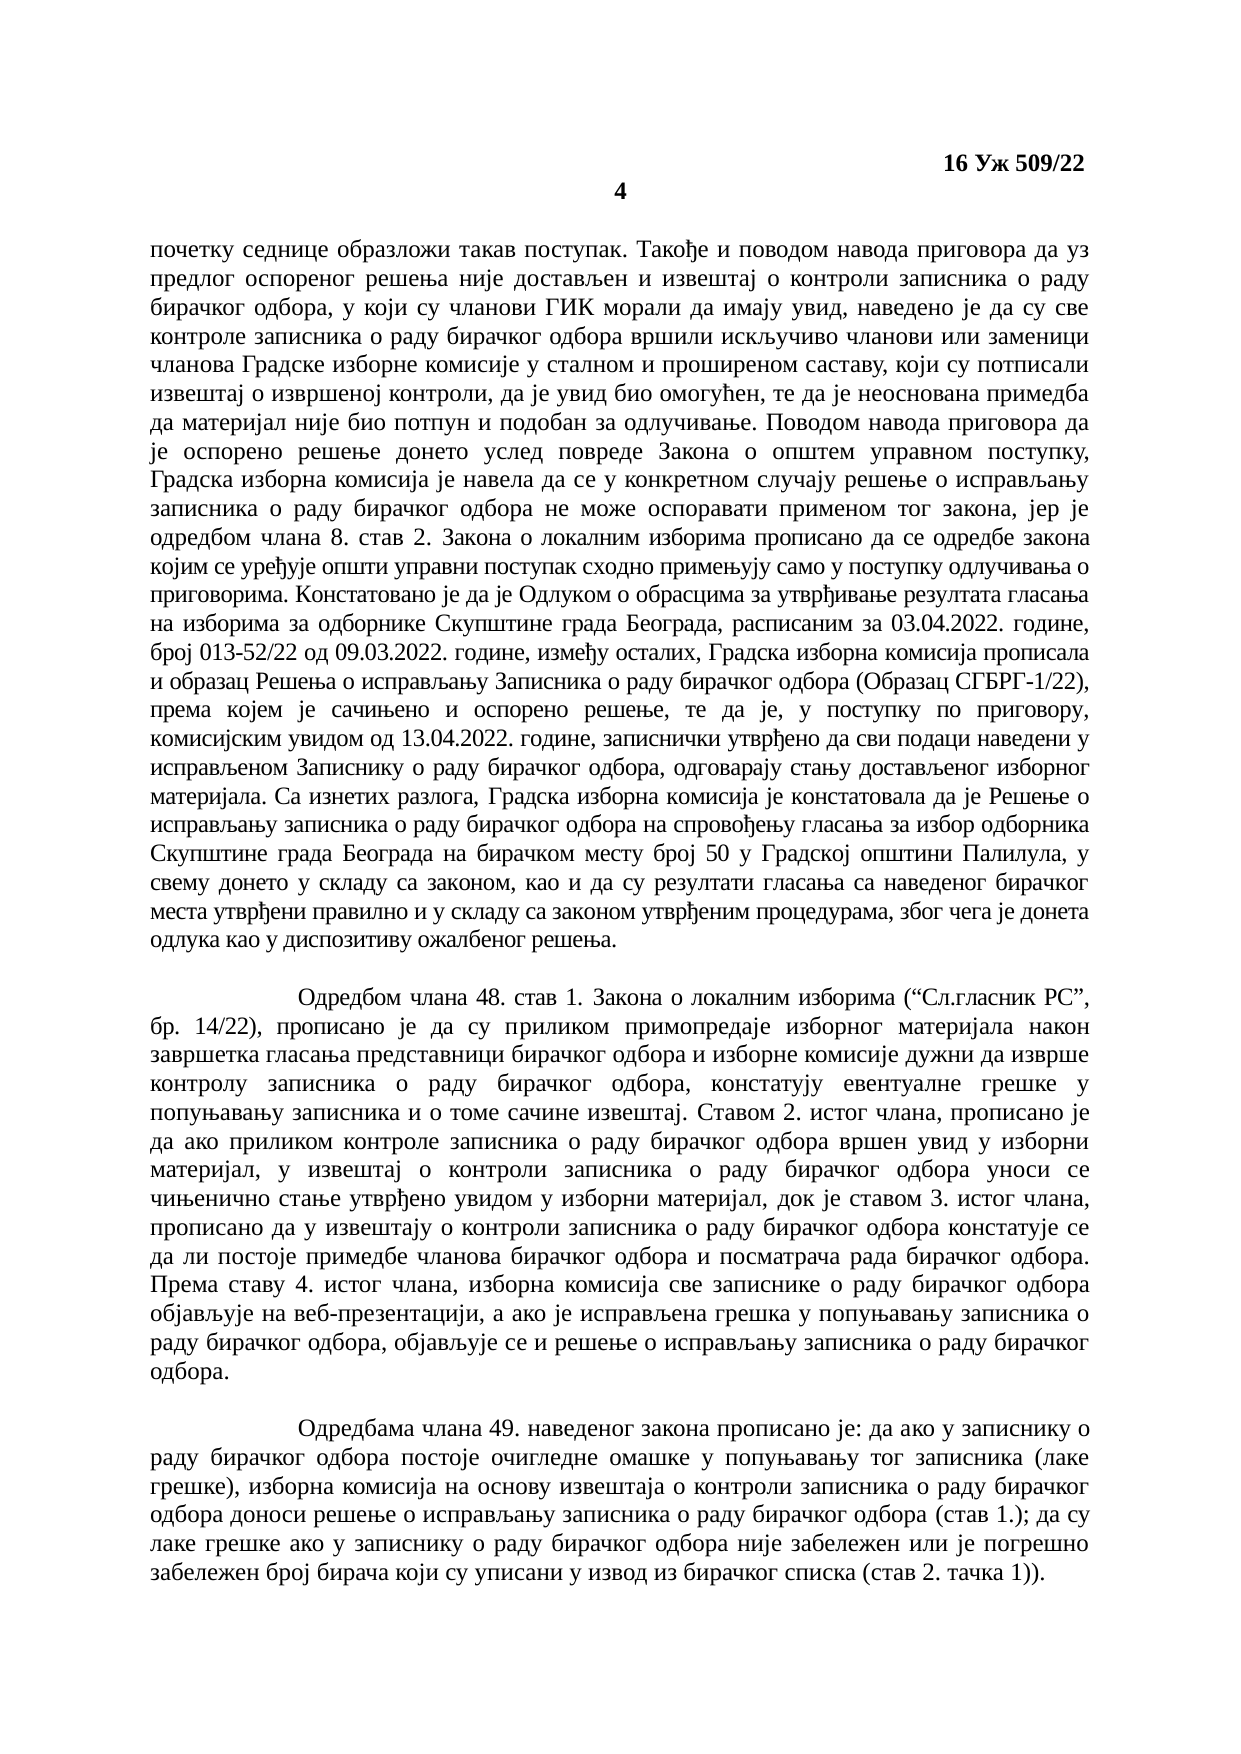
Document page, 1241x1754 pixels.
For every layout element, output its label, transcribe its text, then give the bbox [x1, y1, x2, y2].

text почетку седнице образложи такав поступак. Такође и поводом навода приговора да уз предлог оспореног решења није достављен и извештај о контроли записника о раду бирачког одбора, у који су чланови ГИК морали да имају увид, наведено је да су све контроле записника о раду бирачког одбора вршили искључиво чланови или заменици чланова Градске изборне комисије у сталном и проширеном саставу, који су потписали извештај о извршеној контроли, да је увид био омогућен, те да је неоснована примедба да материјал није био потпун и подобан за одлучивање. Поводом навода приговора да је оспорено решење донето услед повреде Закона о општем управном поступку, Градска изборна комисија је навела да се у конкретном случају решење о исправљању записника о раду бирачког одбора не може оспоравати применом тог закона, јер је одредбом члана 8. став 2. Закона о локалним изборима прописано да се одредбе закона којим се уређује општи управни поступак сходно примењују само у поступку одлучивања о приговорима. Констатовано је да је Одлуком о обрасцима за утврђивање резултата гласања на изборима за одборнике Скупштине града Београда, расписаним за 03.04.2022. године, број 013-52/22 од 09.03.2022. године, између осталих, Градска изборна комисија прописала и образац Решења о исправљању Записника о раду бирачког одбора (Образац СГБРГ-1/22), према којем је сачињено и оспорено решење, те да је, у поступку по приговору, комисијским увидом од 13.04.2022. године, записнички утврђено да сви подаци наведени у исправљеном Записнику о раду бирачког одбора, одговарају стању достављеног изборног материјала. Са изнетих разлога, Градска изборна комисија је констатовала да је Решење о исправљању записника о раду бирачког одбора на спровођењу гласања за избор одборника Скупштине града Београда на бирачком месту број 50 у Градској општини Палилула, у свему донето у складу са законом, као и да су резултати гласања са наведеног бирачког места утврђени правилно и у складу са законом утврђеним процедурама, због чега је донета одлука као у диспозитиву ожалбеног решења. [150, 234, 1091, 953]
text Одредбом члана 48. став 1. Закона о локалним изборима (“Сл.гласник РС”, бр. 14/22), прописано је да су приликом примопредаје изборног материјала након завршетка гласања представници бирачког одбора и изборне комисије дужни да изврше контролу записника о раду бирачког одбора, констатују евентуалне грешке у попуњавању записника и о томе сачине извештај. Ставом 2. истог члана, прописано је да ако приликом контроле записника о раду бирачког одбора вршен увид у изборни материјал, у извештај о контроли записника о раду бирачког одбора уноси се чињенично стање утврђено увидом у изборни материјал, док је ставом 3. истог члана, прописано да у извештају о контроли записника о раду бирачког одбора констатује се да ли постоје примедбе чланова бирачког одбора и посматрача рада бирачког одбора. Према ставу 4. истог члана, изборна комисија све записнике о раду бирачког одбора објављује на веб-презентацији, а ако је исправљена грешка у попуњавању записника о раду бирачког одбора, објављује се и решење о исправљању записника о раду бирачког одбора. [150, 982, 1091, 1384]
text Одредбама члана 49. наведеног закона прописано је: да ако у записнику о раду бирачког одбора постоје очигледне омашке у попуњавању тог записника (лаке грешке), изборна комисија на основу извештаја о контроли записника о раду бирачког одбора доноси решење о исправљању записника о раду бирачког одбора (став 1.); да су лаке грешке ако у записнику о раду бирачког одбора није забележен или је погрешно забележен број бирача који су уписани у извод из бирачког списка (став 2. тачка 1)). [150, 1413, 1091, 1586]
